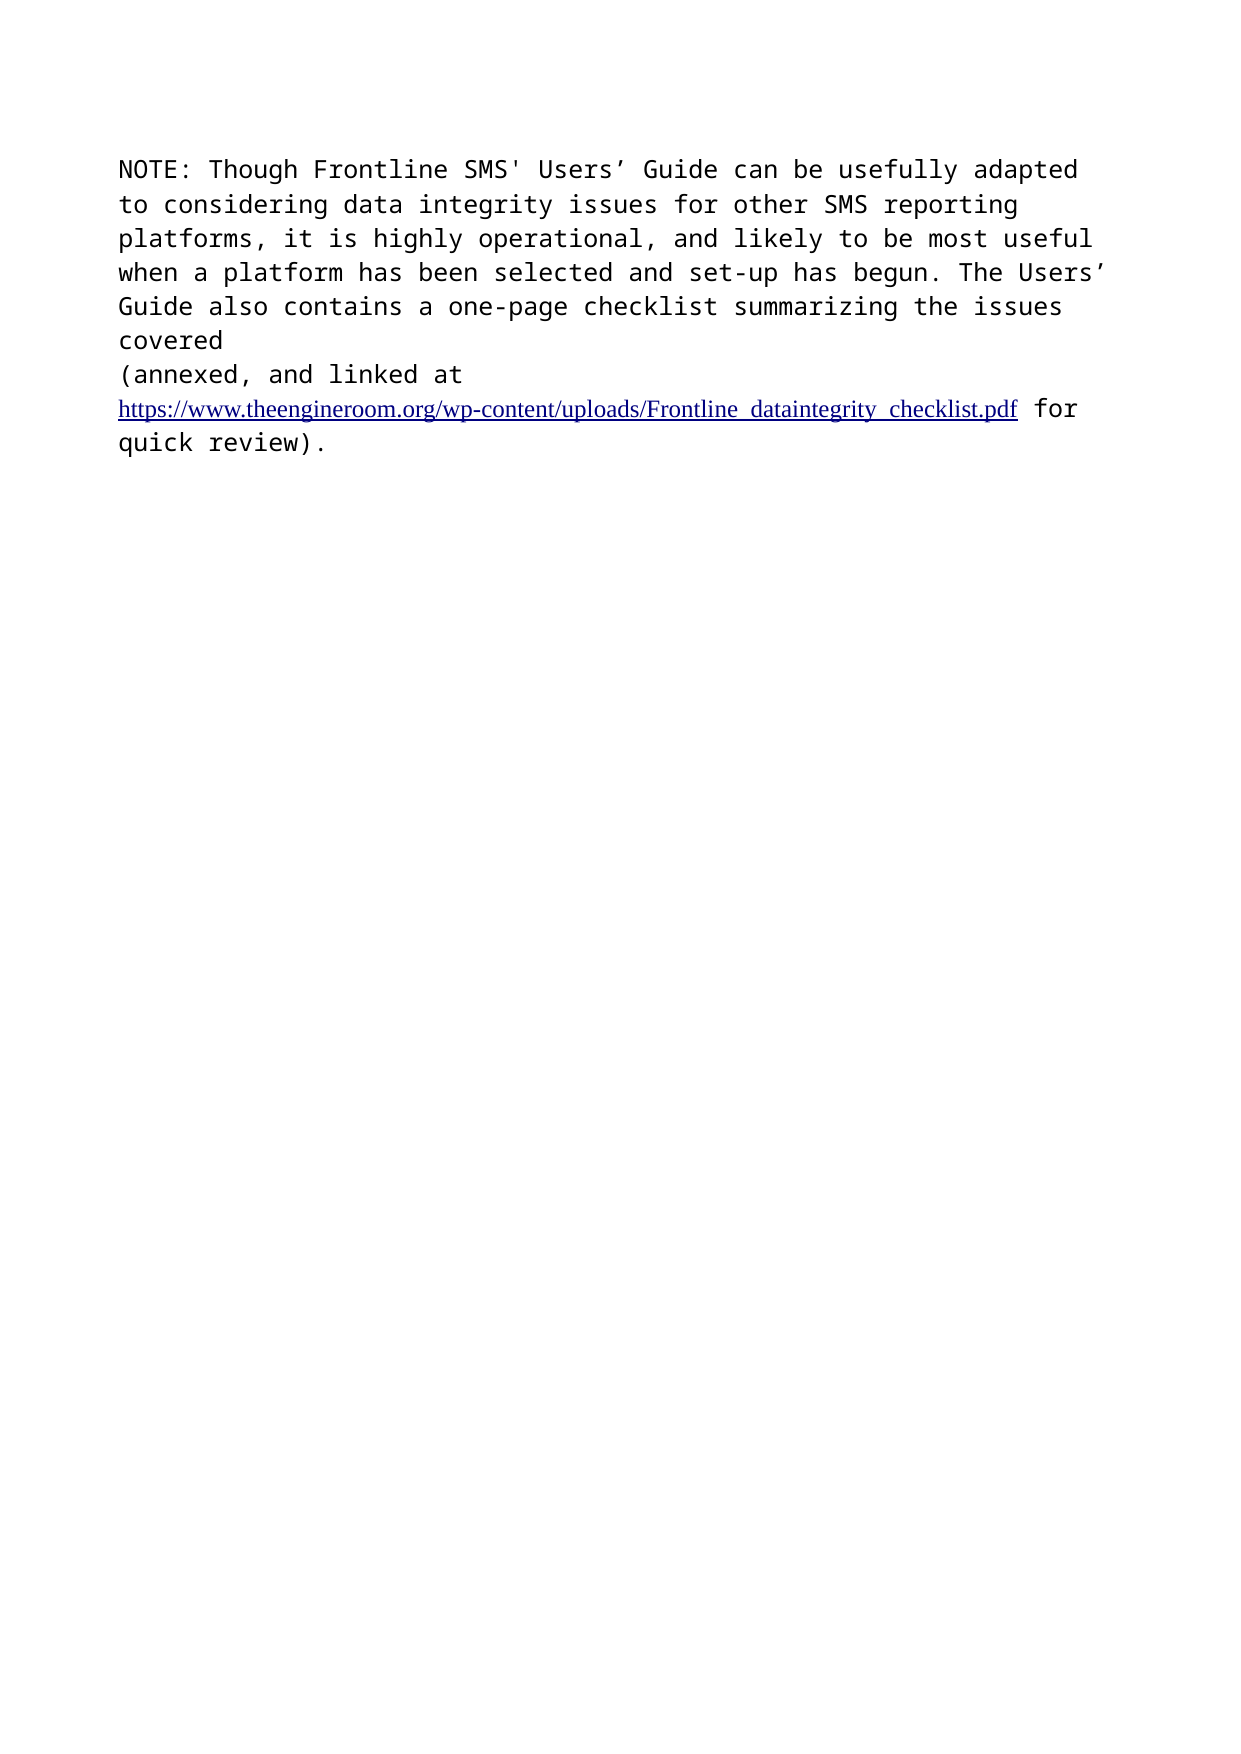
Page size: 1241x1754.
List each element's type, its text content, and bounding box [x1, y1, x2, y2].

text NOTE: Though Frontline SMS' Users’ Guide can be usefully adapted to considering data integrity issues for other SMS reporting platforms, it is highly operational, and likely to be most useful when a platform has been selected and set-up has begun. The Users’ Guide also contains a one-page checklist summarizing the issues covered [118, 152, 1122, 357]
text (annexed, and linked at https://www.theengineroom.org/wp-content/uploads/Frontline_dataintegrity_checklist.pdf for quick review). [118, 357, 1122, 459]
